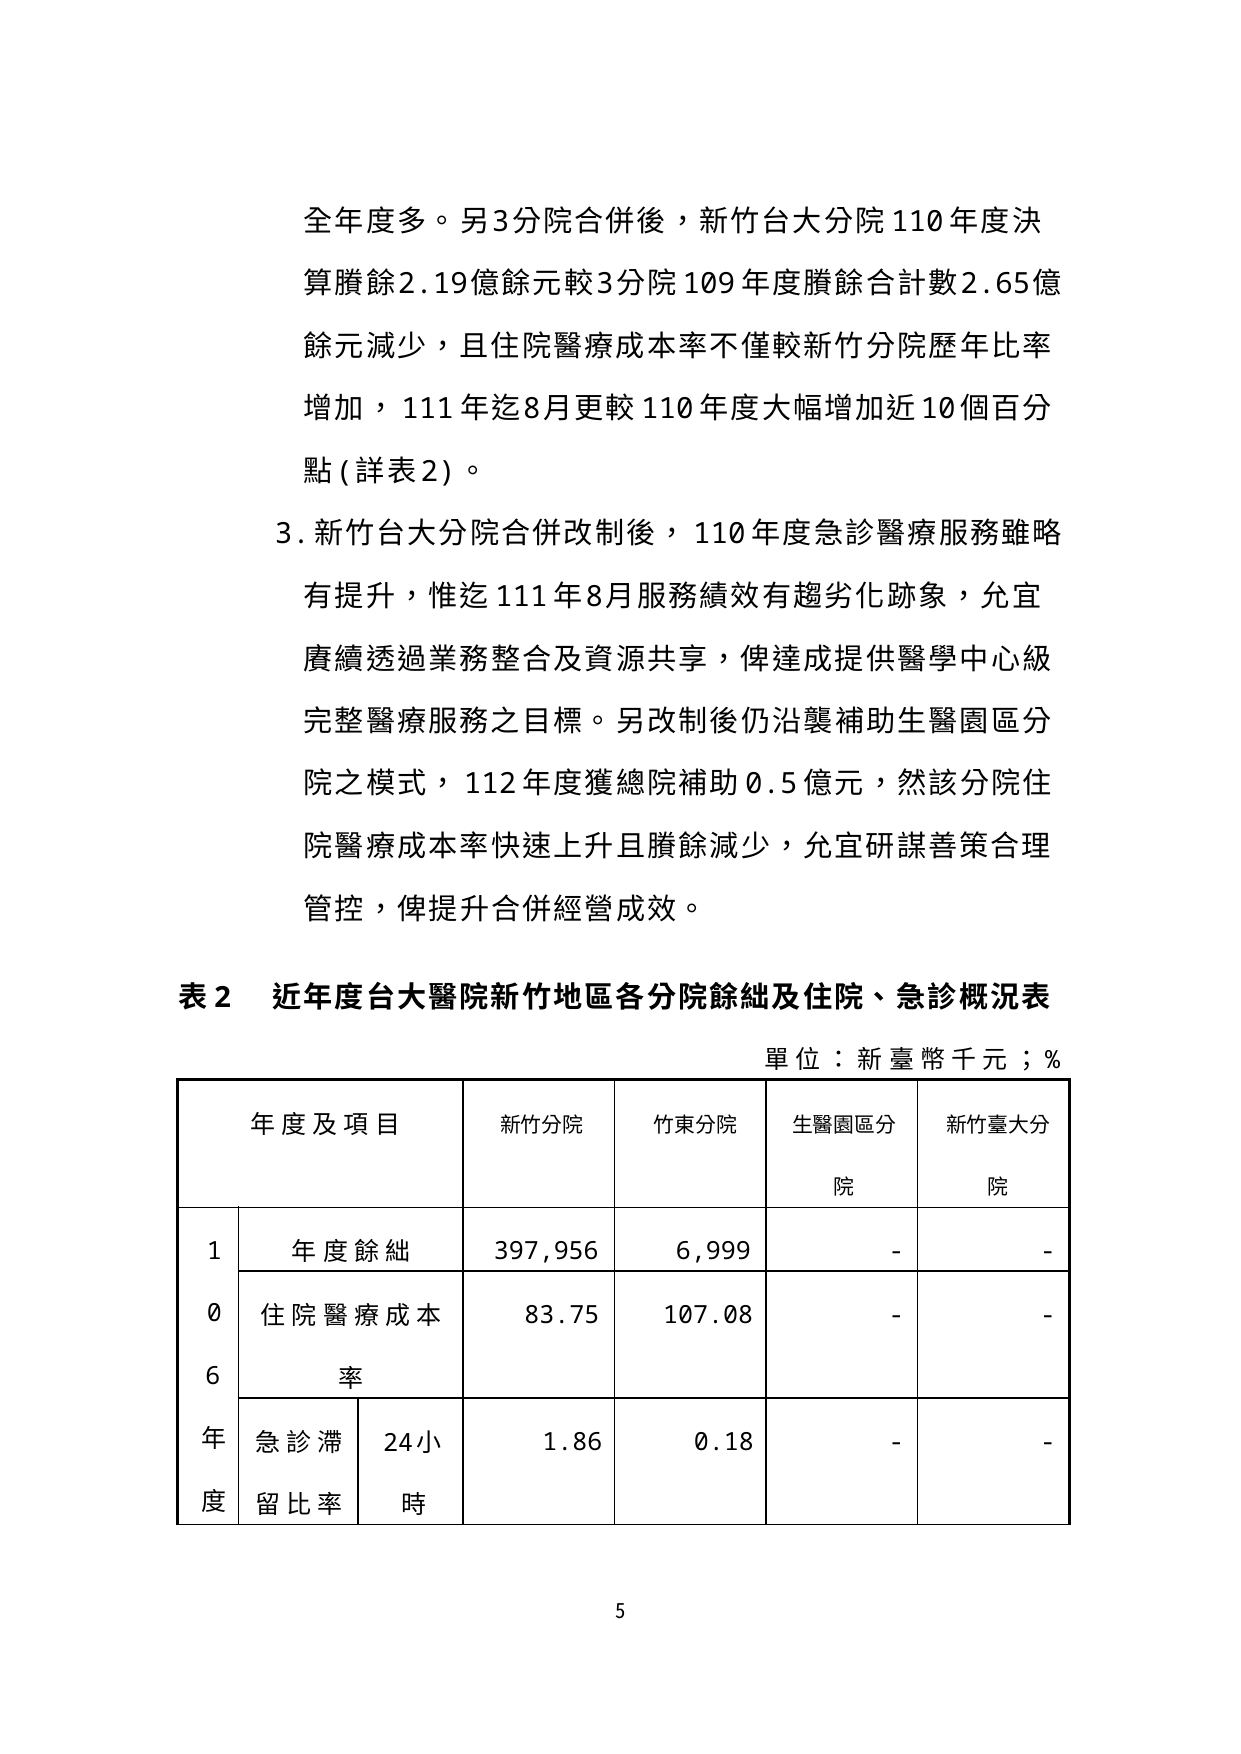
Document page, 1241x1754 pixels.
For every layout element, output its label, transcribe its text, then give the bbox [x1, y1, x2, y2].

text 3.新竹台大分院合併改制後，110年度急診醫療服務雖略有提升，惟迄111年8月服務績效有趨劣化跡象，允宜賡續透過業務整合及資源共享，俾達成提供醫學中心級完整醫療服務之目標。另改制後仍沿襲補助生醫園區分院之模式，112年度獲總院補助0.5億元，然該分院住院醫療成本率快速上升且賸餘減少，允宜研謀善策合理管控，俾提升合併經營成效。 [266, 490, 1063, 927]
table_cell 24小時 [359, 1399, 462, 1523]
table_header 年度及項目 [179, 1081, 462, 1206]
table_cell - [767, 1272, 917, 1397]
table_cell - [918, 1399, 1068, 1523]
table_header 生醫園區分院 [767, 1081, 917, 1206]
table_cell 0.18 [615, 1399, 765, 1523]
table_cell - [767, 1399, 917, 1523]
text 單位：新臺幣千元；% [177, 1016, 1063, 1078]
text 全年度多。另3分院合併後，新竹台大分院110年度決算賸餘2.19億餘元較3分院109年度賸餘合計數2.65億餘元減少，且住院醫療成本率不僅較新竹分院歷年比率增加，111年迄8月更較110年度大幅增加近10個百分點(詳表2)。 [266, 177, 1063, 490]
table_cell - [767, 1208, 917, 1270]
table_cell 急診滯留比率 [239, 1399, 357, 1523]
table_cell - [918, 1208, 1068, 1270]
table_cell 住院醫療成本率 [239, 1272, 462, 1397]
table_header 新竹分院 [464, 1081, 614, 1206]
text 表2 近年度台大醫院新竹地區各分院餘絀及住院、急診概況表 [177, 953, 1063, 1016]
table_header 竹東分院 [615, 1081, 765, 1206]
table_cell 107.08 [615, 1272, 765, 1397]
table_cell 106年度 [179, 1208, 238, 1523]
table_cell 6,999 [615, 1208, 765, 1270]
table_cell - [918, 1272, 1068, 1397]
table_header 新竹臺大分院 [918, 1081, 1068, 1206]
table_cell 397,956 [464, 1208, 614, 1270]
table_cell 年度餘絀 [239, 1208, 462, 1270]
table_cell 83.75 [464, 1272, 614, 1397]
table_cell 1.86 [464, 1399, 614, 1523]
